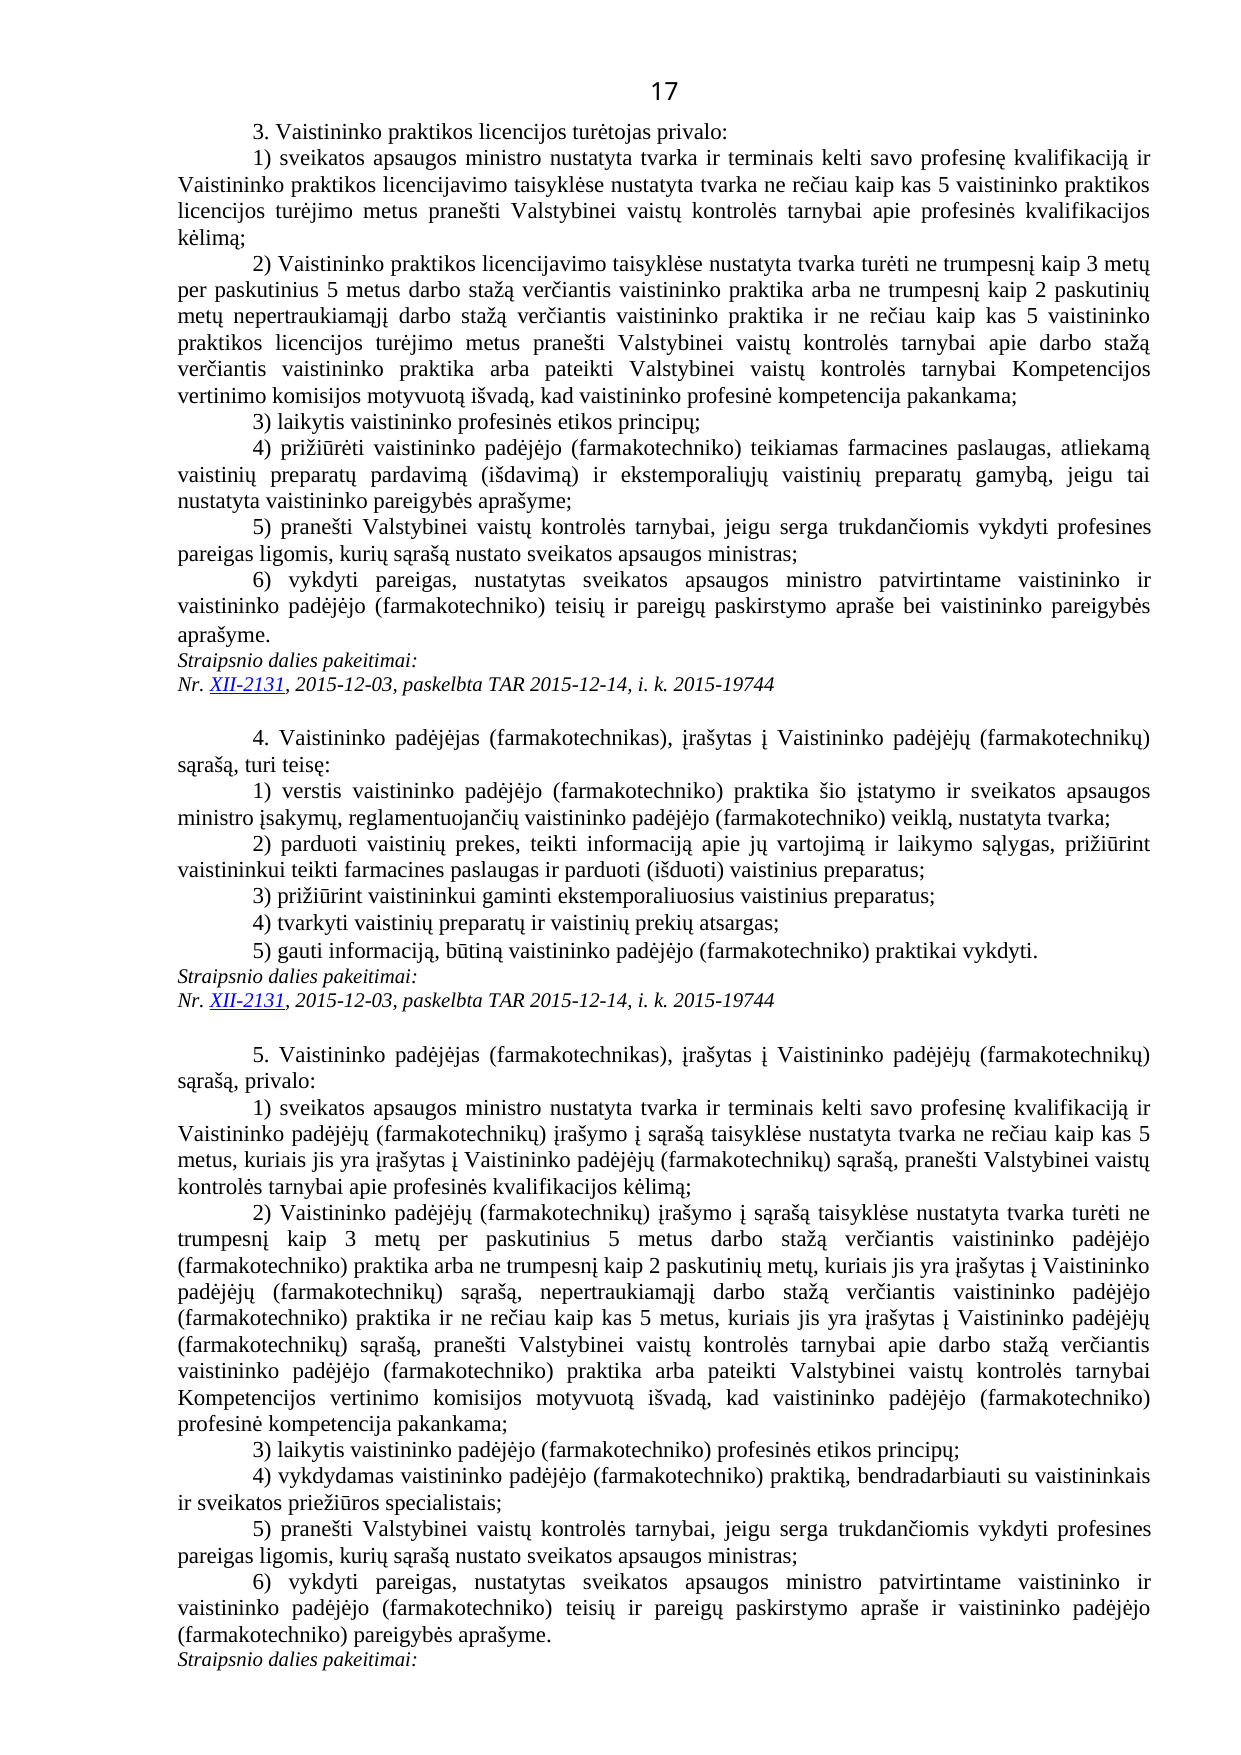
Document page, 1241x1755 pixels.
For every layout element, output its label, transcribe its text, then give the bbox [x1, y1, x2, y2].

text 4) prižiūrėti vaistininko padėjėjo (farmakotechniko) teikiamas farmacines paslaugas, atliekamą vaistinių preparatų pardavimą (išdavimą) ir ekstemporaliųjų vaistinių preparatų gamybą, jeigu tai nustatyta vaistininko pareigybės aprašyme; [177, 434, 1152, 513]
text Straipsnio dalies pakeitimai: [177, 648, 1152, 672]
text 2) Vaistininko praktikos licencijavimo taisyklėse nustatyta tvarka turėti ne trumpesnį kaip 3 metų per paskutinius 5 metus darbo stažą verčiantis vaistininko praktika arba ne trumpesnį kaip 2 paskutinių metų nepertraukiamąjį darbo stažą verčiantis vaistininko praktika ir ne rečiau kaip kas 5 vaistininko praktikos licencijos turėjimo metus pranešti Valstybinei vaistų kontrolės tarnybai apie darbo stažą verčiantis vaistininko praktika arba pateikti Valstybinei vaistų kontrolės tarnybai Kompetencijos vertinimo komisijos motyvuotą išvadą, kad vaistininko profesinė kompetencija pakankama; [177, 250, 1152, 408]
text 3) laikytis vaistininko profesinės etikos principų; [177, 408, 1152, 434]
text Straipsnio dalies pakeitimai: [177, 964, 1152, 988]
text 4) tvarkyti vaistinių preparatų ir vaistinių prekių atsargas; [177, 909, 1152, 935]
text 3. Vaistininko praktikos licencijos turėtojas privalo: [177, 118, 1152, 144]
text 6) vykdyti pareigas, nustatytas sveikatos apsaugos ministro patvirtintame vaistininko ir vaistininko padėjėjo (farmakotechniko) teisių ir pareigų paskirstymo apraše bei vaistininko pareigybės aprašyme. [177, 566, 1152, 648]
text 1) verstis vaistininko padėjėjo (farmakotechniko) praktika šio įstatymo ir sveikatos apsaugos ministro įsakymų, reglamentuojančių vaistininko padėjėjo (farmakotechniko) veiklą, nustatyta tvarka; [177, 777, 1152, 830]
text 5. Vaistininko padėjėjas (farmakotechnikas), įrašytas į Vaistininko padėjėjų (farmakotechnikų) sąrašą, privalo: [177, 1041, 1152, 1094]
text 5) pranešti Valstybinei vaistų kontrolės tarnybai, jeigu serga trukdančiomis vykdyti profesines pareigas ligomis, kurių sąrašą nustato sveikatos apsaugos ministras; [177, 513, 1152, 566]
text 2) Vaistininko padėjėjų (farmakotechnikų) įrašymo į sąrašą taisyklėse nustatyta tvarka turėti ne trumpesnį kaip 3 metų per paskutinius 5 metus darbo stažą verčiantis vaistininko padėjėjo (farmakotechniko) praktika arba ne trumpesnį kaip 2 paskutinių metų, kuriais jis yra įrašytas į Vaistininko padėjėjų (farmakotechnikų) sąrašą, nepertraukiamąjį darbo stažą verčiantis vaistininko padėjėjo (farmakotechniko) praktika ir ne rečiau kaip kas 5 metus, kuriais jis yra įrašytas į Vaistininko padėjėjų (farmakotechnikų) sąrašą, pranešti Valstybinei vaistų kontrolės tarnybai apie darbo stažą verčiantis vaistininko padėjėjo (farmakotechniko) praktika arba pateikti Valstybinei vaistų kontrolės tarnybai Kompetencijos vertinimo komisijos motyvuotą išvadą, kad vaistininko padėjėjo (farmakotechniko) profesinė kompetencija pakankama; [177, 1199, 1152, 1436]
text Nr. XII-2131, 2015-12-03, paskelbta TAR 2015-12-14, i. k. 2015-19744 [177, 988, 1152, 1012]
text 1) sveikatos apsaugos ministro nustatyta tvarka ir terminais kelti savo profesinę kvalifikaciją ir Vaistininko praktikos licencijavimo taisyklėse nustatyta tvarka ne rečiau kaip kas 5 vaistininko praktikos licencijos turėjimo metus pranešti Valstybinei vaistų kontrolės tarnybai apie profesinės kvalifikacijos kėlimą; [177, 144, 1152, 250]
text Straipsnio dalies pakeitimai: [177, 1647, 1152, 1671]
text 1) sveikatos apsaugos ministro nustatyta tvarka ir terminais kelti savo profesinę kvalifikaciją ir Vaistininko padėjėjų (farmakotechnikų) įrašymo į sąrašą taisyklėse nustatyta tvarka ne rečiau kaip kas 5 metus, kuriais jis yra įrašytas į Vaistininko padėjėjų (farmakotechnikų) sąrašą, pranešti Valstybinei vaistų kontrolės tarnybai apie profesinės kvalifikacijos kėlimą; [177, 1094, 1152, 1199]
text 5) gauti informaciją, būtiną vaistininko padėjėjo (farmakotechniko) praktikai vykdyti. [177, 935, 1152, 964]
text 4. Vaistininko padėjėjas (farmakotechnikas), įrašytas į Vaistininko padėjėjų (farmakotechnikų) sąrašą, turi teisę: [177, 724, 1152, 777]
text 6) vykdyti pareigas, nustatytas sveikatos apsaugos ministro patvirtintame vaistininko ir vaistininko padėjėjo (farmakotechniko) teisių ir pareigų paskirstymo apraše ir vaistininko padėjėjo (farmakotechniko) pareigybės aprašyme. [177, 1568, 1152, 1647]
text 2) parduoti vaistinių prekes, teikti informaciją apie jų vartojimą ir laikymo sąlygas, prižiūrint vaistininkui teikti farmacines paslaugas ir parduoti (išduoti) vaistinius preparatus; [177, 830, 1152, 883]
text Nr. XII-2131, 2015-12-03, paskelbta TAR 2015-12-14, i. k. 2015-19744 [177, 672, 1152, 696]
text 4) vykdydamas vaistininko padėjėjo (farmakotechniko) praktiką, bendradarbiauti su vaistininkais ir sveikatos priežiūros specialistais; [177, 1463, 1152, 1515]
text 3) laikytis vaistininko padėjėjo (farmakotechniko) profesinės etikos principų; [177, 1436, 1152, 1463]
text 5) pranešti Valstybinei vaistų kontrolės tarnybai, jeigu serga trukdančiomis vykdyti profesines pareigas ligomis, kurių sąrašą nustato sveikatos apsaugos ministras; [177, 1515, 1152, 1568]
text 3) prižiūrint vaistininkui gaminti ekstemporaliuosius vaistinius preparatus; [177, 883, 1152, 909]
